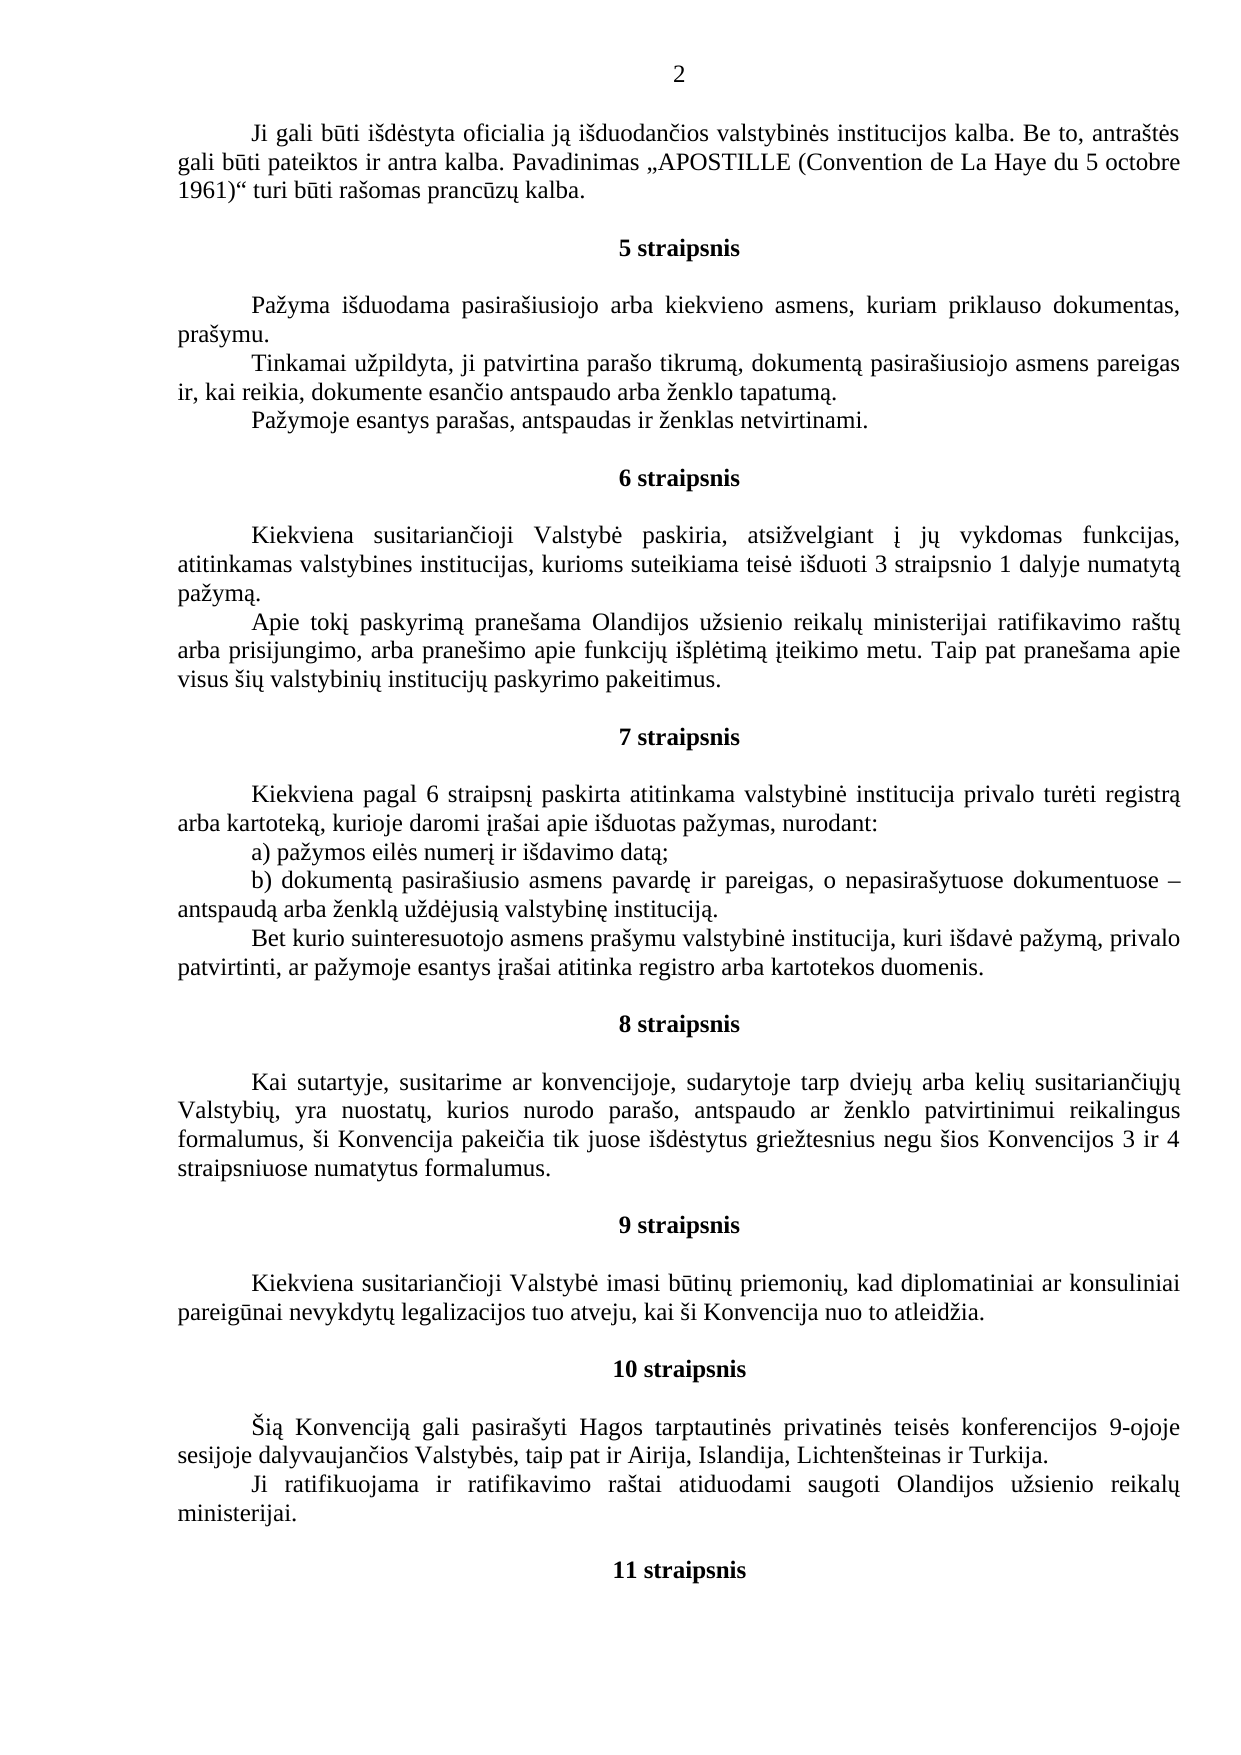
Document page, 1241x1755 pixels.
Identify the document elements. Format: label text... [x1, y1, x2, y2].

text Kai sutartyje, susitarime ar konvencijoje, sudarytoje tarp dviejų arba kelių susitariančiųjų Valstybių, yra nuostatų, kurios nurodo parašo, antspaudo ar ženklo patvirtinimui reikalingus formalumus, ši Konvencija pakeičia tik juose išdėstytus griežtesnius negu šios Konvencijos 3 ir 4 straipsniuose numatytus formalumus. [177, 1067, 1181, 1182]
text 10 straipsnis [177, 1354, 1181, 1383]
text Apie tokį paskyrimą pranešama Olandijos užsienio reikalų ministerijai ratifikavimo raštų arba prisijungimo, arba pranešimo apie funkcijų išplėtimą įteikimo metu. Taip pat pranešama apie visus šių valstybinių institucijų paskyrimo pakeitimus. [177, 607, 1181, 693]
text Ji ratifikuojama ir ratifikavimo raštai atiduodami saugoti Olandijos užsienio reikalų ministerijai. [177, 1469, 1181, 1527]
text Pažyma išduodama pasirašiusiojo arba kiekvieno asmens, kuriam priklauso dokumentas, prašymu. [177, 291, 1181, 348]
text Pažymoje esantys parašas, antspaudas ir ženklas netvirtinami. [177, 406, 1181, 434]
text 5 straipsnis [177, 233, 1181, 262]
text 11 straipsnis [177, 1556, 1181, 1584]
text Bet kurio suinteresuotojo asmens prašymu valstybinė institucija, kuri išdavė pažymą, privalo patvirtinti, ar pažymoje esantys įrašai atitinka registro arba kartotekos duomenis. [177, 923, 1181, 981]
text 8 straipsnis [177, 1009, 1181, 1038]
text Kiekviena susitariančioji Valstybė imasi būtinų priemonių, kad diplomatiniai ar konsuliniai pareigūnai nevykdytų legalizacijos tuo atveju, kai ši Konvencija nuo to atleidžia. [177, 1268, 1181, 1326]
text Ji gali būti išdėstyta oficialia ją išduodančios valstybinės institucijos kalba. Be to, antraštės gali būti pateiktos ir antra kalba. Pavadinimas „APOSTILLE (Convention de La Haye du 5 octobre 1961)“ turi būti rašomas prancūzų kalba. [177, 118, 1181, 204]
text Kiekviena susitariančioji Valstybė paskiria, atsižvelgiant į jų vykdomas funkcijas, atitinkamas valstybines institucijas, kurioms suteikiama teisė išduoti 3 straipsnio 1 dalyje numatytą pažymą. [177, 521, 1181, 607]
text Tinkamai užpildyta, ji patvirtina parašo tikrumą, dokumentą pasirašiusiojo asmens pareigas ir, kai reikia, dokumente esančio antspaudo arba ženklo tapatumą. [177, 348, 1181, 406]
text Kiekviena pagal 6 straipsnį paskirta atitinkama valstybinė institucija privalo turėti registrą arba kartoteką, kurioje daromi įrašai apie išduotas pažymas, nurodant: [177, 779, 1181, 837]
text 9 straipsnis [177, 1211, 1181, 1239]
text Šią Konvenciją gali pasirašyti Hagos tarptautinės privatinės teisės konferencijos 9-ojoje sesijoje dalyvaujančios Valstybės, taip pat ir Airija, Islandija, Lichtenšteinas ir Turkija. [177, 1412, 1181, 1469]
text a) pažymos eilės numerį ir išdavimo datą; [177, 837, 1181, 866]
text 7 straipsnis [177, 722, 1181, 751]
text 6 straipsnis [177, 463, 1181, 492]
text b) dokumentą pasirašiusio asmens pavardę ir pareigas, o nepasirašytuose dokumentuose – antspaudą arba ženklą uždėjusią valstybinę instituciją. [177, 866, 1181, 923]
